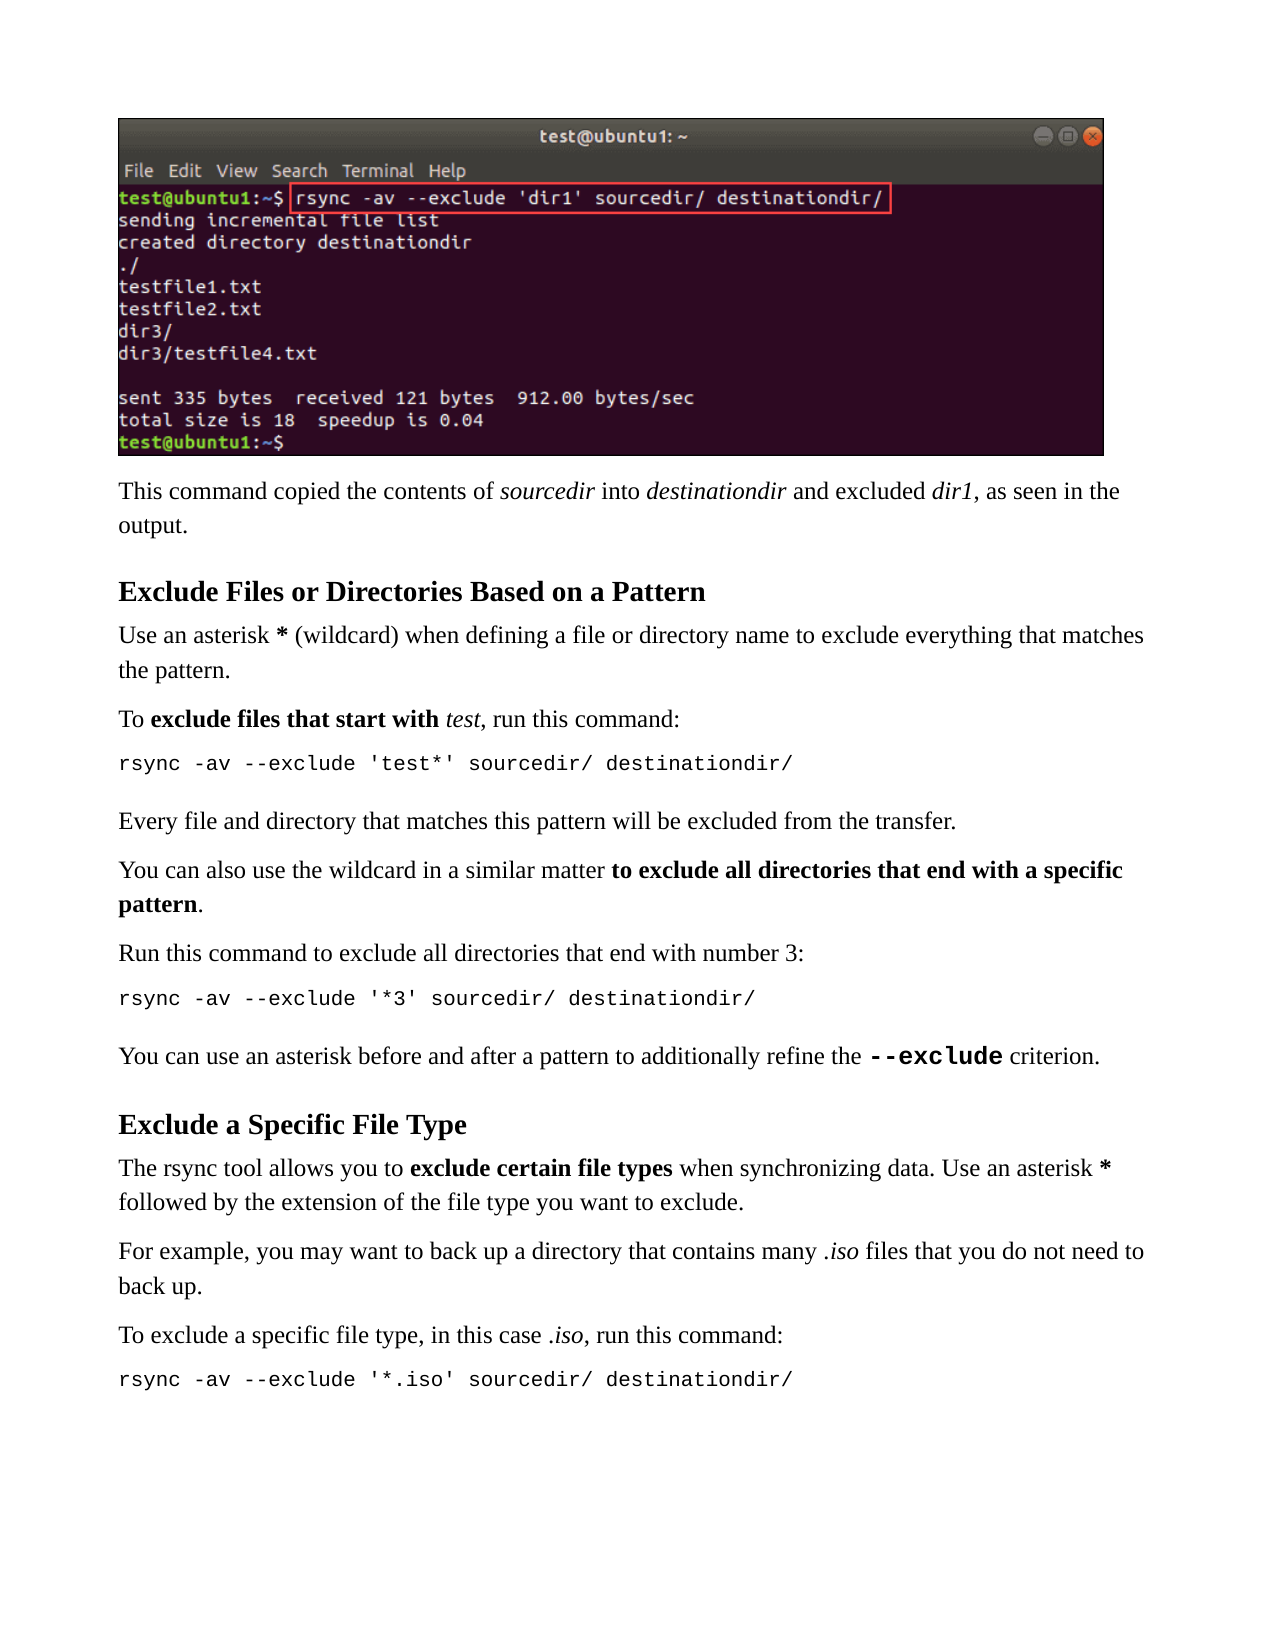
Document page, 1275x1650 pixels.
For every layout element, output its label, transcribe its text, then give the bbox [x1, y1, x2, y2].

text rsync -av --exclude '*3' sourcedir/ destinationdir/ [118, 988, 1157, 1011]
picture [118, 118, 1104, 456]
text To exclude files that start with test, run this command: [118, 704, 1157, 732]
text You can also use the wildcard in a similar matter to exclude all directories that end with a specific pattern. [118, 855, 1157, 918]
text The rsync tool allows you to exclude certain file types when synchronizing data. Use an asterisk * followed by the extension of the file type you want to exclude. [118, 1153, 1157, 1216]
text Use an asterisk * (wildcard) when defining a file or directory name to exclude everything that matches the pattern. [118, 620, 1157, 683]
text This command copied the contents of sourcedir into destinationdir and excluded dir1, as seen in the output. [118, 476, 1157, 539]
text rsync -av --exclude '*.iso' sourcedir/ destinationdir/ [118, 1369, 1157, 1393]
text Every file and directory that matches this pattern will be excluded from the transfer. [118, 806, 1157, 835]
text To exclude a specific file type, in this case .iso, run this command: [118, 1320, 1157, 1349]
subtitle Exclude a Specific File Type [118, 1107, 1157, 1140]
text rsync -av --exclude 'test*' sourcedir/ destinationdir/ [118, 753, 1157, 776]
text You can use an asterisk before and after a pattern to additionally refine the --exclude criterion. [118, 1041, 1157, 1072]
text For example, you may want to back up a directory that contains many .iso files that you do not need to back up. [118, 1236, 1157, 1300]
text Run this command to exclude all directories that end with number 3: [118, 938, 1157, 967]
subtitle Exclude Files or Directories Based on a Pattern [118, 574, 1157, 608]
